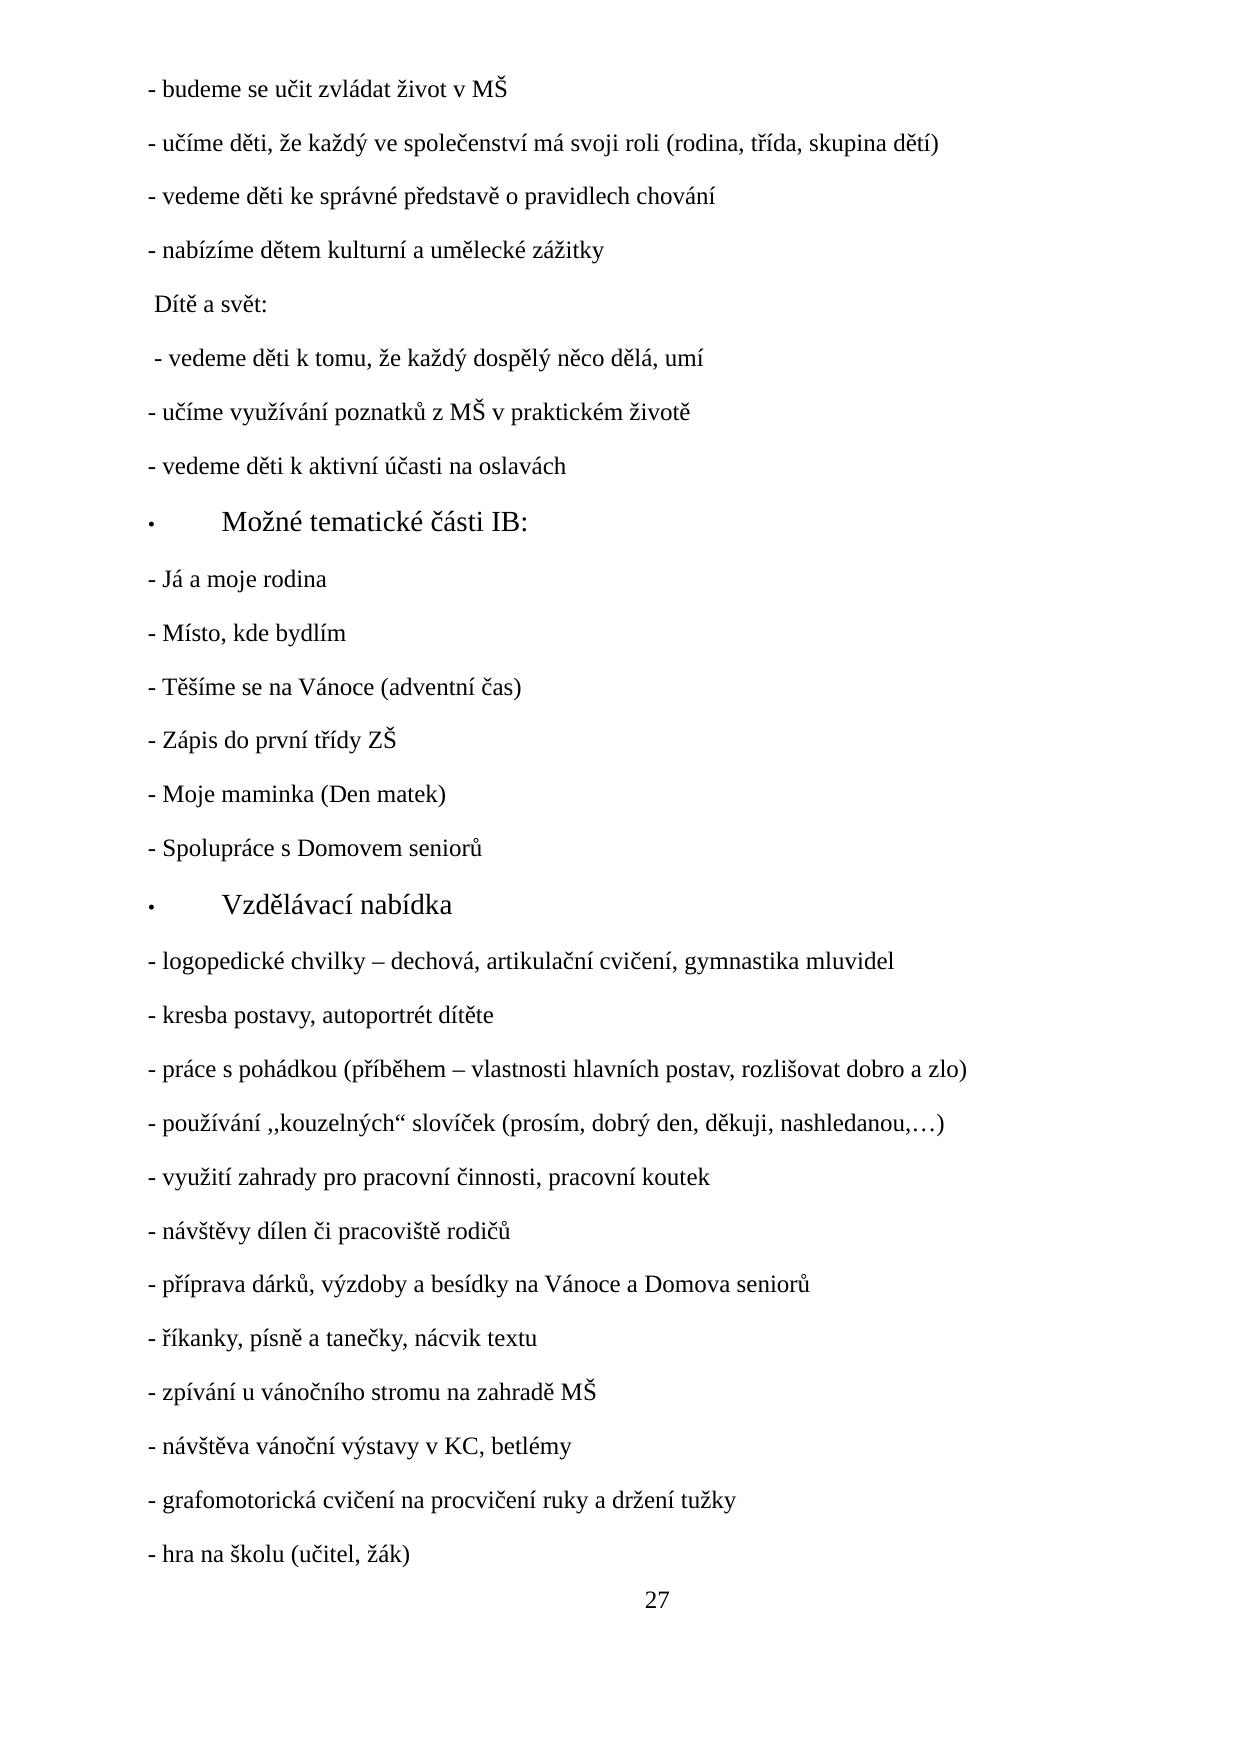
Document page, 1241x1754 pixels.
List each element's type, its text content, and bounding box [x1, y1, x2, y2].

list Vzdělávací nabídka [148, 887, 1004, 921]
text - logopedické chvilky – dechová, artikulační cvičení, gymnastika mluvidel [148, 946, 1004, 975]
text - vedeme děti k aktivní účasti na oslavách [148, 451, 1004, 479]
text - Zápis do první třídy ZŠ [148, 726, 1004, 754]
text - budeme se učit zvládat život v MŠ [148, 74, 1004, 102]
text - Moje maminka (Den matek) [148, 779, 1004, 808]
text - příprava dárků, výzdoby a besídky na Vánoce a Domova seniorů [148, 1269, 1004, 1298]
text - vedeme děti ke správné představě o pravidlech chování [148, 181, 1004, 210]
text - návštěva vánoční výstavy v KC, betlémy [148, 1431, 1004, 1460]
text - návštěvy dílen či pracoviště rodičů [148, 1216, 1004, 1244]
text - kresba postavy, autoportrét dítěte [148, 1000, 1004, 1029]
text - Spolupráce s Domovem seniorů [148, 833, 1004, 862]
text - učíme děti, že každý ve společenství má svoji roli (rodina, třída, skupina dětí) [148, 128, 1004, 156]
list Možné tematické části IB: [148, 504, 1004, 538]
text - práce s pohádkou (příběhem – vlastnosti hlavních postav, rozlišovat dobro a zlo) [148, 1054, 1004, 1083]
text - Místo, kde bydlím [148, 618, 1004, 647]
text - říkanky, písně a tanečky, nácvik textu [148, 1323, 1004, 1352]
text Dítě a svět: [148, 289, 1004, 318]
text - grafomotorická cvičení na procvičení ruky a držení tužky [148, 1485, 1004, 1514]
text - učíme využívání poznatků z MŠ v praktickém životě [148, 397, 1004, 426]
text - nabízíme dětem kulturní a umělecké zážitky [148, 235, 1004, 264]
text - zpívání u vánočního stromu na zahradě MŠ [148, 1377, 1004, 1406]
text - používání ,,kouzelných“ slovíček (prosím, dobrý den, děkuji, nashledanou,…) [148, 1108, 1004, 1137]
text - hra na školu (učitel, žák) [148, 1539, 1004, 1568]
text - Já a moje rodina [148, 564, 1004, 593]
text - Těšíme se na Vánoce (adventní čas) [148, 672, 1004, 700]
text - využití zahrady pro pracovní činnosti, pracovní koutek [148, 1162, 1004, 1191]
text - vedeme děti k tomu, že každý dospělý něco dělá, umí [148, 343, 1004, 372]
